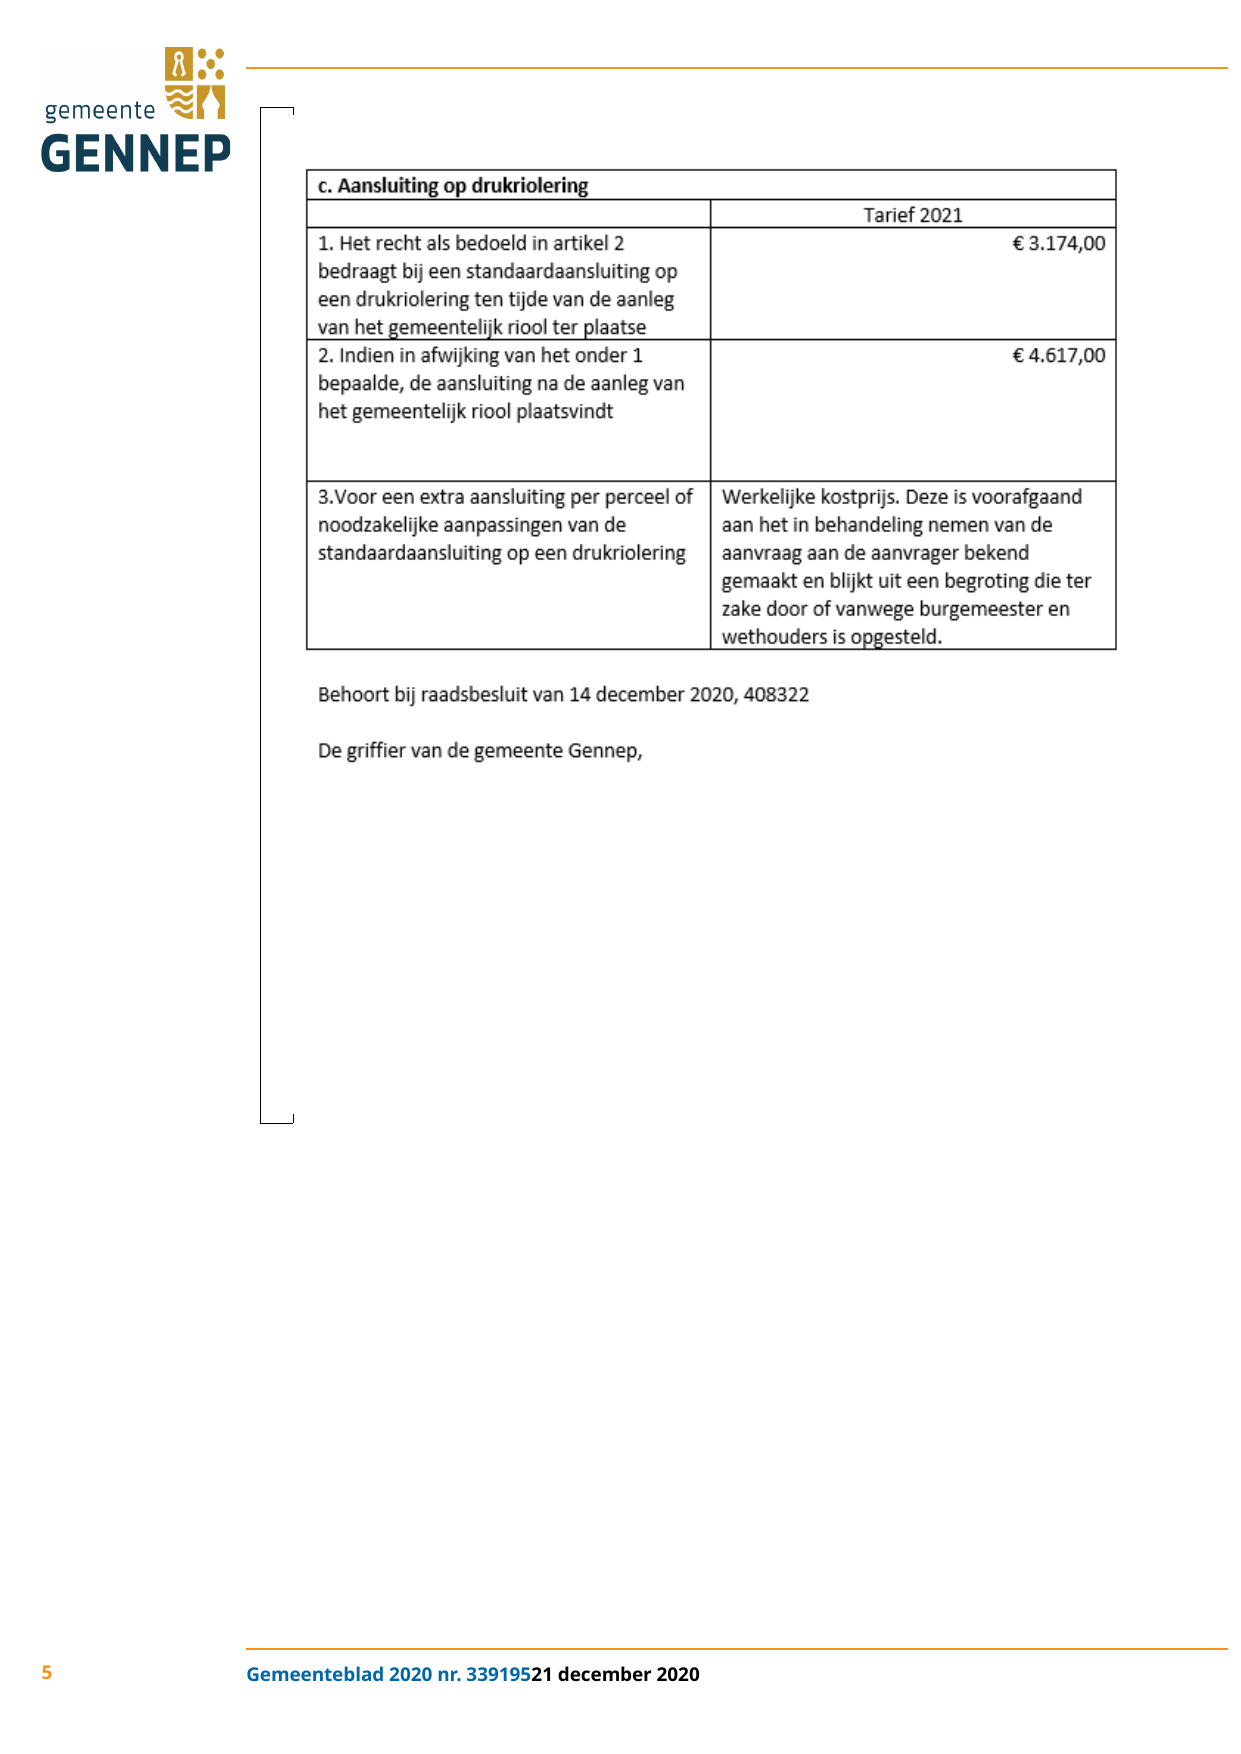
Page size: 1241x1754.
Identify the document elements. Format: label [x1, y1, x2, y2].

picture [41, 47, 231, 172]
picture [268, 115, 1173, 1114]
